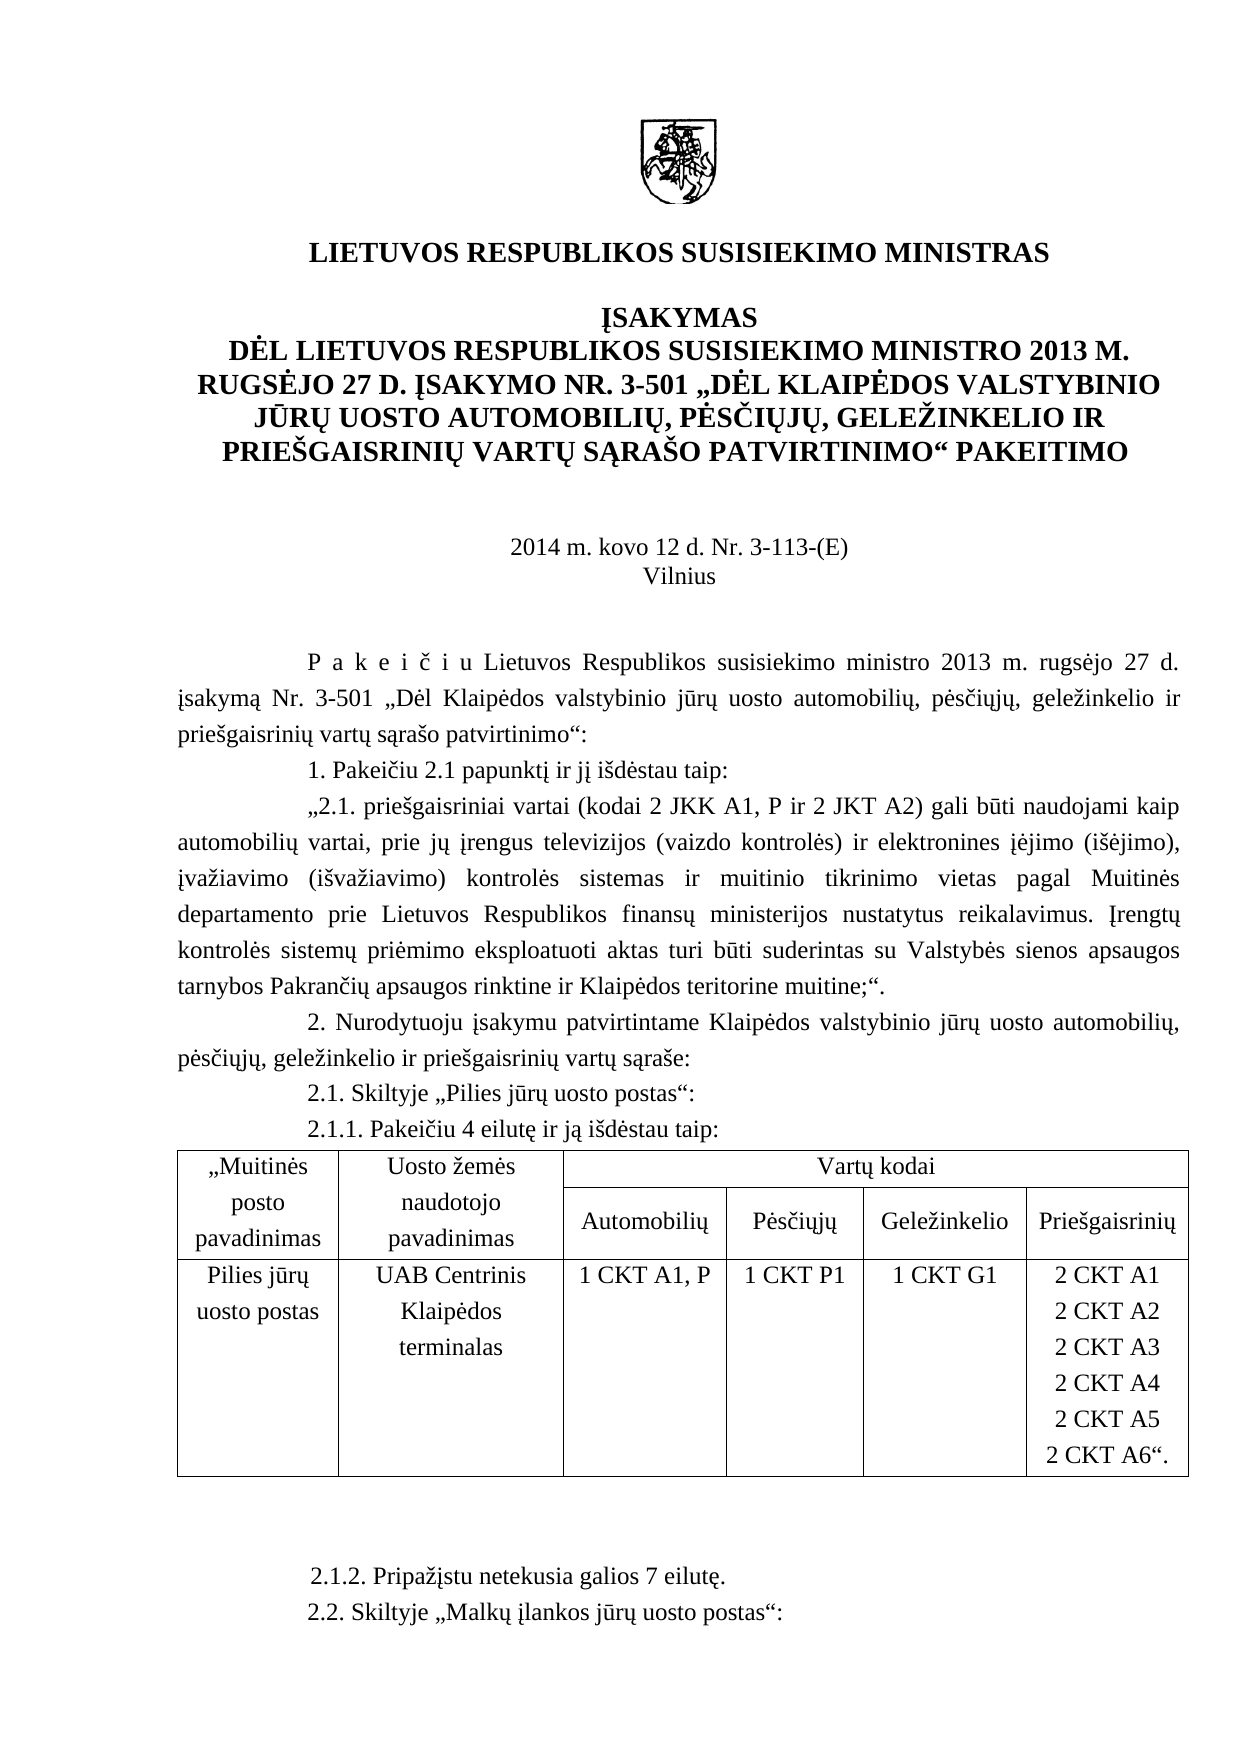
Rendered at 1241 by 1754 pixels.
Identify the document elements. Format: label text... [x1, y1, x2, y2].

text 1. Pakeičiu 2.1 papunktį ir jį išdėstau taip: [307, 755, 1181, 784]
text ĮSAKYMAS [177, 300, 1181, 333]
text LIETUVOS RESPUBLIKOS SUSISIEKIMO MINISTRAS [177, 235, 1181, 269]
table_header Vartų kodai [564, 1151, 1188, 1187]
table_cell 1 CKT G1 [864, 1260, 1026, 1476]
text DĖL LIETUVOS RESPUBLIKOS SUSISIEKIMO MINISTRO 2013 M. RUGSĖJO 27 D. ĮSAKYMO NR. 3-501 „DĖL KLAIPĖDOS VALSTYBINIO JŪRŲ UOSTO AUTOMOBILIŲ, PĖSČIŲJŲ, GELEŽINKELIO IR PRIEŠGAISRINIŲ VARTŲ SĄRAŠO PATVIRTINIMO“ PAKEITIMO [177, 333, 1181, 468]
text 2.1.2. Pripažįstu netekusia galios 7 eilutę. [177, 1561, 1181, 1589]
table_cell Automobilių [564, 1188, 726, 1259]
table_header „Muitinės posto pavadinimas [178, 1151, 338, 1259]
text „2.1. priešgaisriniai vartai (kodai 2 JKK A1, P ir 2 JKT A2) gali būti naudojami kaip automobilių vartai, prie jų įrengus televizijos (vaizdo kontrolės) ir elektronines įėjimo (išėjimo), įvažiavimo (išvažiavimo) kontrolės sistemas ir muitinio tikrinimo vietas pagal Muitinės departamento prie Lietuvos Respublikos finansų ministerijos nustatytus reikalavimus. Įrengtų kontrolės sistemų priėmimo eksploatuoti aktas turi būti suderintas su Valstybės sienos apsaugos tarnybos Pakrančių apsaugos rinktine ir Klaipėdos teritorine muitine;“. [177, 791, 1181, 999]
table_cell 1 CKT A1, P [564, 1260, 726, 1476]
text 2. Nurodytuoju įsakymu patvirtintame Klaipėdos valstybinio jūrų uosto automobilių, pėsčiųjų, geležinkelio ir priešgaisrinių vartų sąraše: [177, 1007, 1181, 1071]
table_cell Geležinkelio [864, 1188, 1026, 1259]
table_cell 2 CKT A1 2 CKT A2 2 CKT A3 2 CKT A4 2 CKT A5 2 CKT A6“. [1027, 1260, 1188, 1476]
table_cell Pėsčiųjų [727, 1188, 863, 1259]
table_cell Pilies jūrų uosto postas [178, 1260, 338, 1476]
text Vilnius [177, 561, 1181, 590]
table_cell UAB Centrinis Klaipėdos terminalas [339, 1260, 563, 1476]
table_header Uosto žemės naudotojo pavadinimas [339, 1151, 563, 1259]
text 2014 m. kovo 12 d. Nr. 3-113-(E) [177, 532, 1181, 561]
text 2.1.1. Pakeičiu 4 eilutę ir ją išdėstau taip: [192, 1114, 1181, 1143]
text 2.1. Skiltyje „Pilies jūrų uosto postas“: [192, 1078, 1181, 1107]
table_cell Priešgaisrinių [1027, 1188, 1188, 1259]
text 2.2. Skiltyje „Malkų įlankos jūrų uosto postas“: [177, 1597, 1181, 1626]
text P a k e i č i u Lietuvos Respublikos susisiekimo ministro 2013 m. rugsėjo 27 d. įsakymą Nr. 3-501 „Dėl Klaipėdos valstybinio jūrų uosto automobilių, pėsčiųjų, geležinkelio ir priešgaisrinių vartų sąrašo patvirtinimo“: [177, 647, 1181, 748]
table_cell 1 CKT P1 [727, 1260, 863, 1476]
